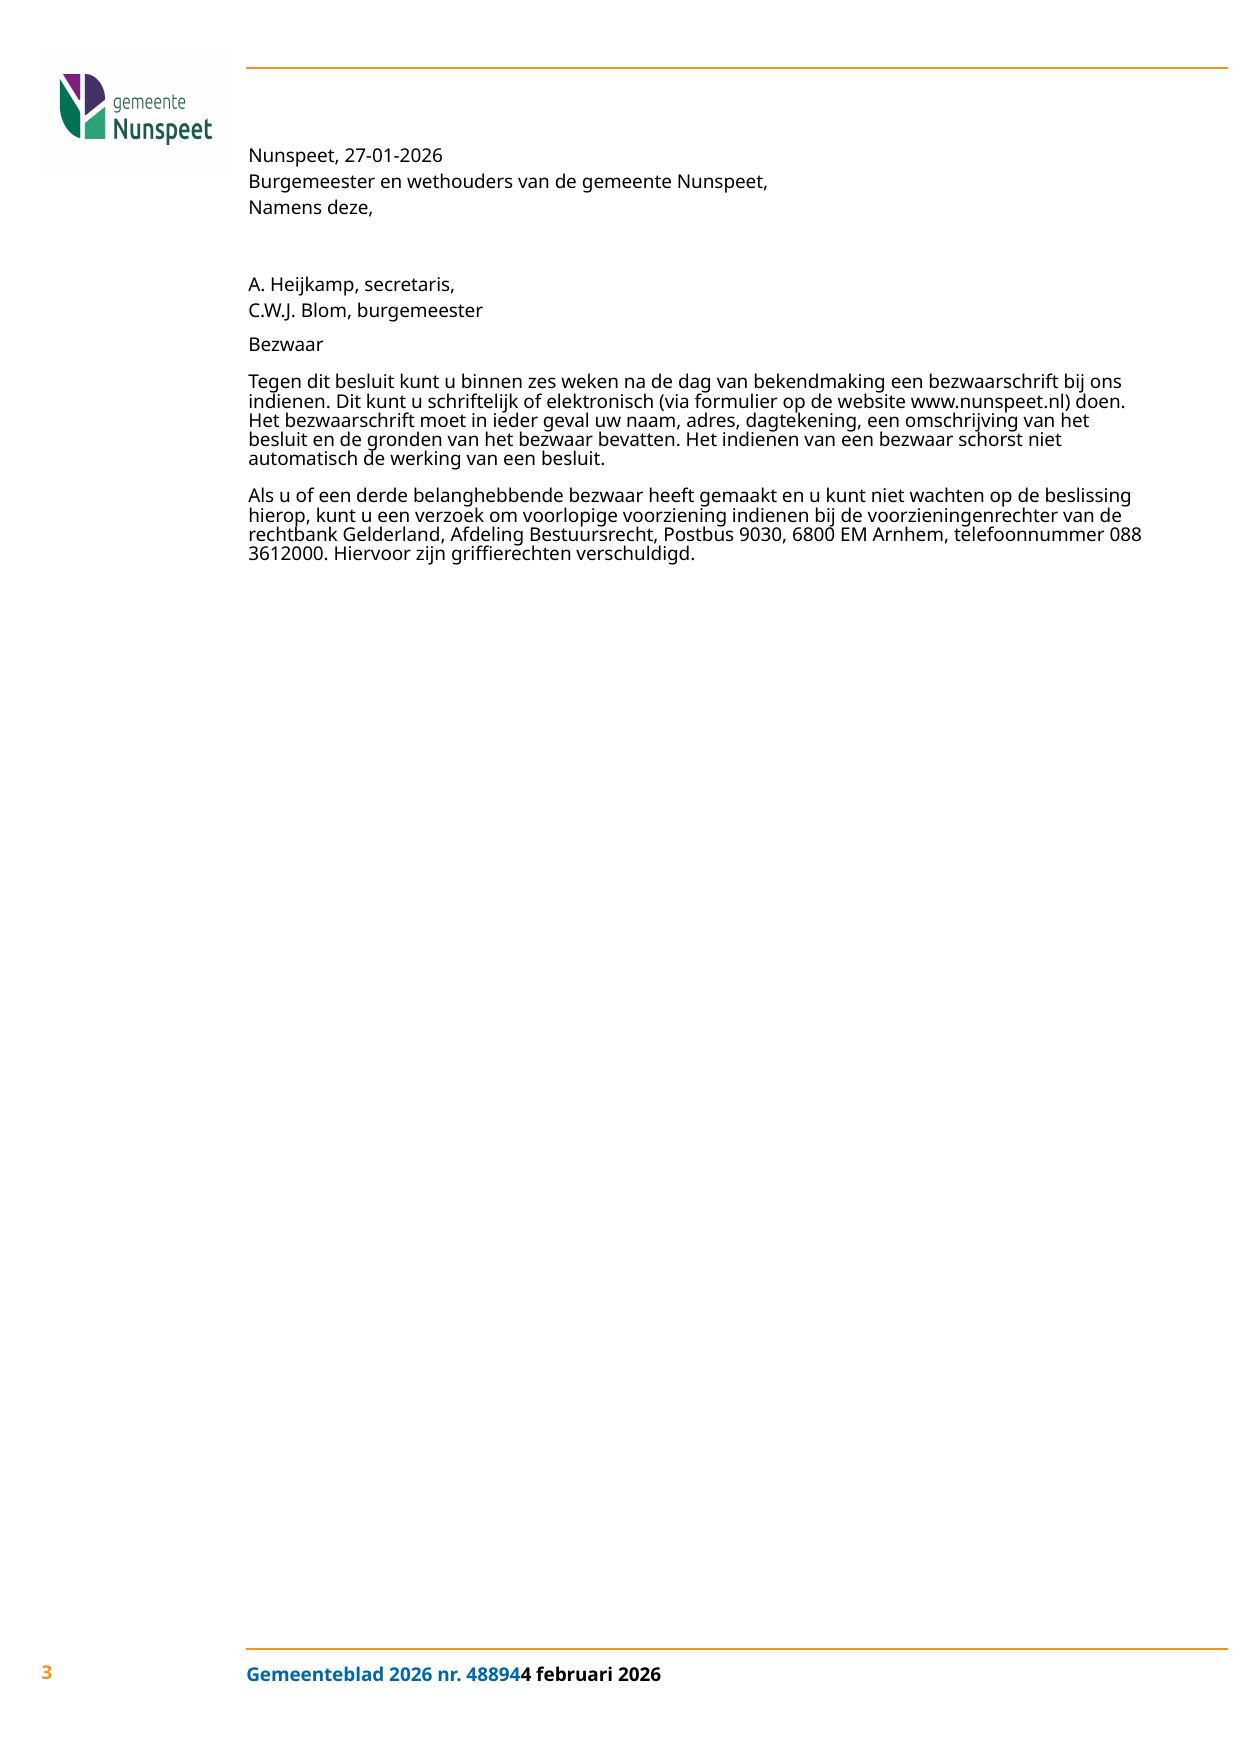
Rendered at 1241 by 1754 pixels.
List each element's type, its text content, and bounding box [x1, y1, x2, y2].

text A. Heijkamp, secretaris, [248, 271, 1152, 297]
text Nunspeet, 27-01-2026 [248, 143, 1152, 168]
text Bezwaar [248, 336, 1152, 356]
text Als u of een derde belanghebbende bezwaar heeft gemaakt en u kunt niet wachten op de beslissing hierop, kunt u een verzoek om voorlopige voorziening indienen bij de voorzieningenrechter van de rechtbank Gelderland, Afdeling Bestuursrecht, Postbus 9030, 6800 EM Arnhem, telefoonnummer 088 3612000. Hiervoor zijn griffierechten verschuldigd. [248, 487, 1152, 564]
text Namens deze, [248, 194, 1152, 220]
text Tegen dit besluit kunt u binnen zes weken na de dag van bekendmaking een bezwaarschrift bij ons indienen. Dit kunt u schriftelijk of elektronisch (via formulier op de website www.nunspeet.nl) doen. Het bezwaarschrift moet in ieder geval uw naam, adres, dagtekening, een omschrijving van het besluit en de gronden van het bezwaar bevatten. Het indienen van een bezwaar schorst niet automatisch de werking van een besluit. [248, 373, 1152, 470]
picture [41, 47, 231, 172]
text Burgemeester en wethouders van de gemeente Nunspeet, [248, 168, 1152, 194]
text C.W.J. Blom, burgemeester [248, 297, 1152, 323]
